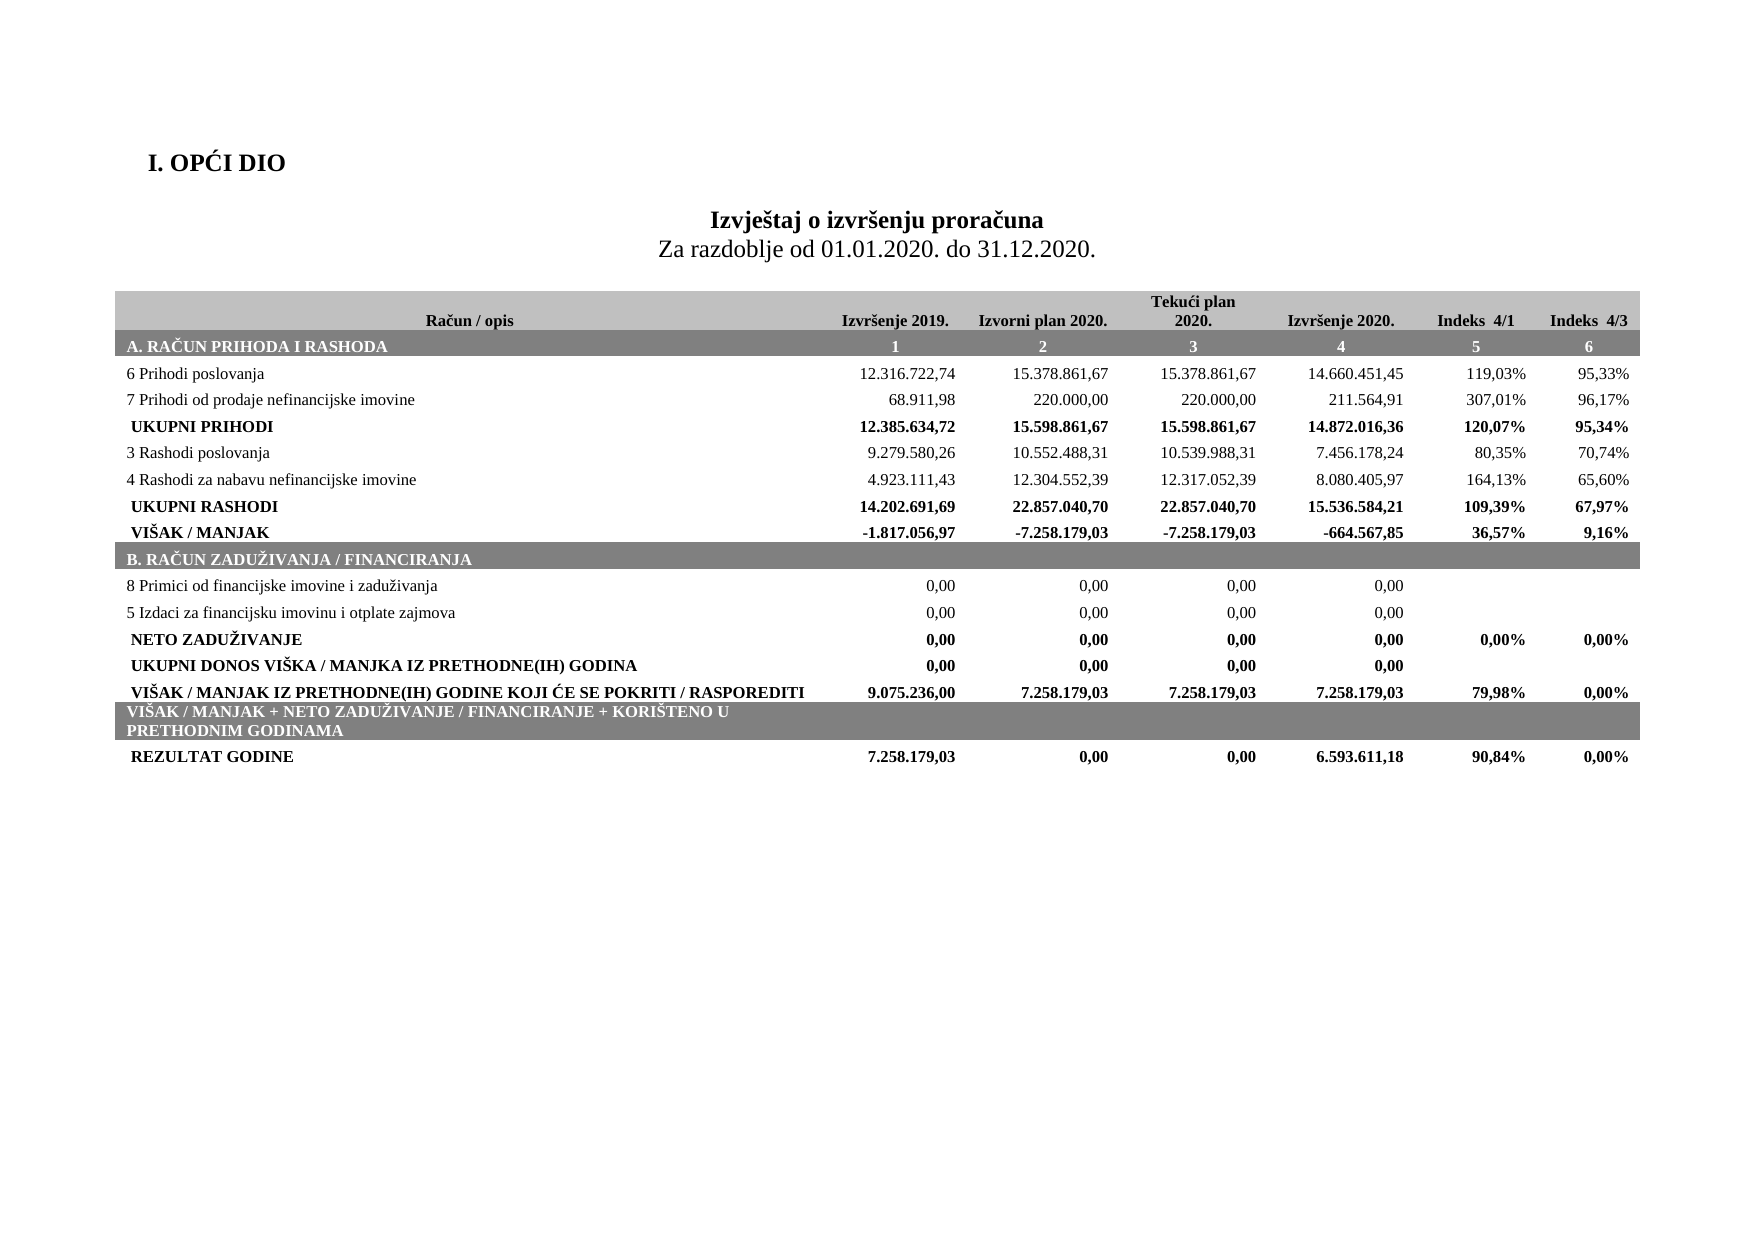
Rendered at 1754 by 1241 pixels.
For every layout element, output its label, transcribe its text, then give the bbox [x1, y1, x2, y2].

table_cell 95,33% [1537, 356, 1640, 383]
table_cell A. RAČUN PRIHODA I RASHODA [115, 330, 824, 356]
table_cell 109,39% [1415, 489, 1537, 516]
table_cell 120,07% [1415, 409, 1537, 436]
table_cell 211.564,91 [1267, 383, 1415, 409]
table_cell 0,00 [966, 649, 1119, 675]
table_cell UKUPNI PRIHODI [115, 409, 824, 436]
table_cell [1119, 542, 1267, 569]
table_cell 6 [1537, 330, 1640, 356]
table_cell 80,35% [1415, 436, 1537, 462]
table_cell 7 Prihodi od prodaje nefinancijske imovine [115, 383, 824, 409]
table_cell VIŠAK / MANJAK IZ PRETHODNE(IH) GODINE KOJI ĆE SE POKRITI / RASPOREDITI [115, 675, 824, 702]
table_cell [1415, 702, 1537, 740]
table_cell -1.817.056,97 [824, 516, 966, 542]
table_cell [1537, 569, 1640, 595]
table_cell 0,00 [966, 740, 1119, 766]
table_cell UKUPNI RASHODI [115, 489, 824, 516]
table_cell 7.258.179,03 [824, 740, 966, 766]
table_cell 2 [966, 330, 1119, 356]
table_cell 0,00 [824, 569, 966, 595]
table_cell -664.567,85 [1267, 516, 1415, 542]
table_cell [824, 542, 966, 569]
table_cell 0,00 [1267, 649, 1415, 675]
table_cell [1119, 702, 1267, 740]
table_cell 0,00 [1119, 649, 1267, 675]
table_cell 0,00 [824, 595, 966, 622]
table_cell 6.593.611,18 [1267, 740, 1415, 766]
table_header Indeks 4/1 [1415, 291, 1537, 330]
table_cell 0,00 [1119, 622, 1267, 648]
table_cell [1537, 702, 1640, 740]
table_cell 22.857.040,70 [966, 489, 1119, 516]
table_cell -7.258.179,03 [966, 516, 1119, 542]
table_cell 0,00 [824, 622, 966, 648]
table_cell 0,00% [1537, 740, 1640, 766]
table_cell UKUPNI DONOS VIŠKA / MANJKA IZ PRETHODNE(IH) GODINA [115, 649, 824, 675]
table_cell 15.378.861,67 [966, 356, 1119, 383]
table_cell 220.000,00 [966, 383, 1119, 409]
table_cell 10.539.988,31 [1119, 436, 1267, 462]
text Izvještaj o izvršenju proračuna [148, 205, 1606, 234]
table_cell 4 Rashodi za nabavu nefinancijske imovine [115, 463, 824, 489]
table_cell 1 [824, 330, 966, 356]
table_cell 15.536.584,21 [1267, 489, 1415, 516]
text Za razdoblje od 01.01.2020. do 31.12.2020. [148, 234, 1606, 263]
table_cell 95,34% [1537, 409, 1640, 436]
table_cell 4.923.111,43 [824, 463, 966, 489]
table_cell 15.378.861,67 [1119, 356, 1267, 383]
table_cell [1415, 542, 1537, 569]
table_cell 5 Izdaci za financijsku imovinu i otplate zajmova [115, 595, 824, 622]
table_cell 96,17% [1537, 383, 1640, 409]
table_header Izvršenje 2020. [1267, 291, 1415, 330]
table_cell 12.385.634,72 [824, 409, 966, 436]
table_cell 9.075.236,00 [824, 675, 966, 702]
text I. OPĆI DIO [148, 148, 1606, 176]
table_cell 0,00 [1119, 740, 1267, 766]
table_cell 9,16% [1537, 516, 1640, 542]
table_cell 68.911,98 [824, 383, 966, 409]
table_cell [824, 702, 966, 740]
table_cell 12.304.552,39 [966, 463, 1119, 489]
table_cell 36,57% [1415, 516, 1537, 542]
table_cell 0,00 [966, 569, 1119, 595]
table_cell 8.080.405,97 [1267, 463, 1415, 489]
table_cell 90,84% [1415, 740, 1537, 766]
table_cell [1267, 542, 1415, 569]
table_cell 12.316.722,74 [824, 356, 966, 383]
table_cell 5 [1415, 330, 1537, 356]
table_cell [1415, 649, 1537, 675]
table_cell 12.317.052,39 [1119, 463, 1267, 489]
table_cell 0,00 [1267, 622, 1415, 648]
table_cell [1537, 649, 1640, 675]
table_cell NETO ZADUŽIVANJE [115, 622, 824, 648]
table_cell 9.279.580,26 [824, 436, 966, 462]
table_cell 164,13% [1415, 463, 1537, 489]
table_cell 10.552.488,31 [966, 436, 1119, 462]
table_header Izvršenje 2019. [824, 291, 966, 330]
table_cell 7.258.179,03 [1119, 675, 1267, 702]
table_cell 0,00 [1119, 595, 1267, 622]
table_header Indeks 4/3 [1537, 291, 1640, 330]
table_cell 7.258.179,03 [966, 675, 1119, 702]
table_cell [966, 542, 1119, 569]
table_cell 7.456.178,24 [1267, 436, 1415, 462]
table_cell [1267, 702, 1415, 740]
table_cell VIŠAK / MANJAK [115, 516, 824, 542]
table_cell [1537, 542, 1640, 569]
table_cell [1415, 569, 1537, 595]
table_cell 0,00 [966, 595, 1119, 622]
table_cell 6 Prihodi poslovanja [115, 356, 824, 383]
table_cell 4 [1267, 330, 1415, 356]
table_cell 7.258.179,03 [1267, 675, 1415, 702]
table_cell 15.598.861,67 [1119, 409, 1267, 436]
table_cell 67,97% [1537, 489, 1640, 516]
table_cell 307,01% [1415, 383, 1537, 409]
table_cell [966, 702, 1119, 740]
table_cell 0,00% [1415, 622, 1537, 648]
table_cell 70,74% [1537, 436, 1640, 462]
table_cell [1415, 595, 1537, 622]
table_cell 8 Primici od financijske imovine i zaduživanja [115, 569, 824, 595]
table_cell 14.660.451,45 [1267, 356, 1415, 383]
table_cell 14.872.016,36 [1267, 409, 1415, 436]
table_cell 0,00 [1267, 569, 1415, 595]
table_header Račun / opis [115, 291, 824, 330]
table_cell VIŠAK / MANJAK + NETO ZADUŽIVANJE / FINANCIRANJE + KORIŠTENO U PRETHODNIM GODINAMA [115, 702, 824, 740]
table_cell 3 [1119, 330, 1267, 356]
table_cell REZULTAT GODINE [115, 740, 824, 766]
table_cell 0,00 [966, 622, 1119, 648]
table_cell 0,00 [1267, 595, 1415, 622]
table_cell [1537, 595, 1640, 622]
table_cell -7.258.179,03 [1119, 516, 1267, 542]
table_cell 22.857.040,70 [1119, 489, 1267, 516]
table_cell 65,60% [1537, 463, 1640, 489]
table_cell 0,00 [1119, 569, 1267, 595]
table_cell 0,00% [1537, 622, 1640, 648]
table_cell 0,00% [1537, 675, 1640, 702]
table_header Tekući plan 2020. [1119, 291, 1267, 330]
table_cell 3 Rashodi poslovanja [115, 436, 824, 462]
table_cell 220.000,00 [1119, 383, 1267, 409]
table_cell 15.598.861,67 [966, 409, 1119, 436]
table_cell 0,00 [824, 649, 966, 675]
table_header Izvorni plan 2020. [966, 291, 1119, 330]
table_cell 14.202.691,69 [824, 489, 966, 516]
table_cell B. RAČUN ZADUŽIVANJA / FINANCIRANJA [115, 542, 824, 569]
table_cell 79,98% [1415, 675, 1537, 702]
table_cell 119,03% [1415, 356, 1537, 383]
